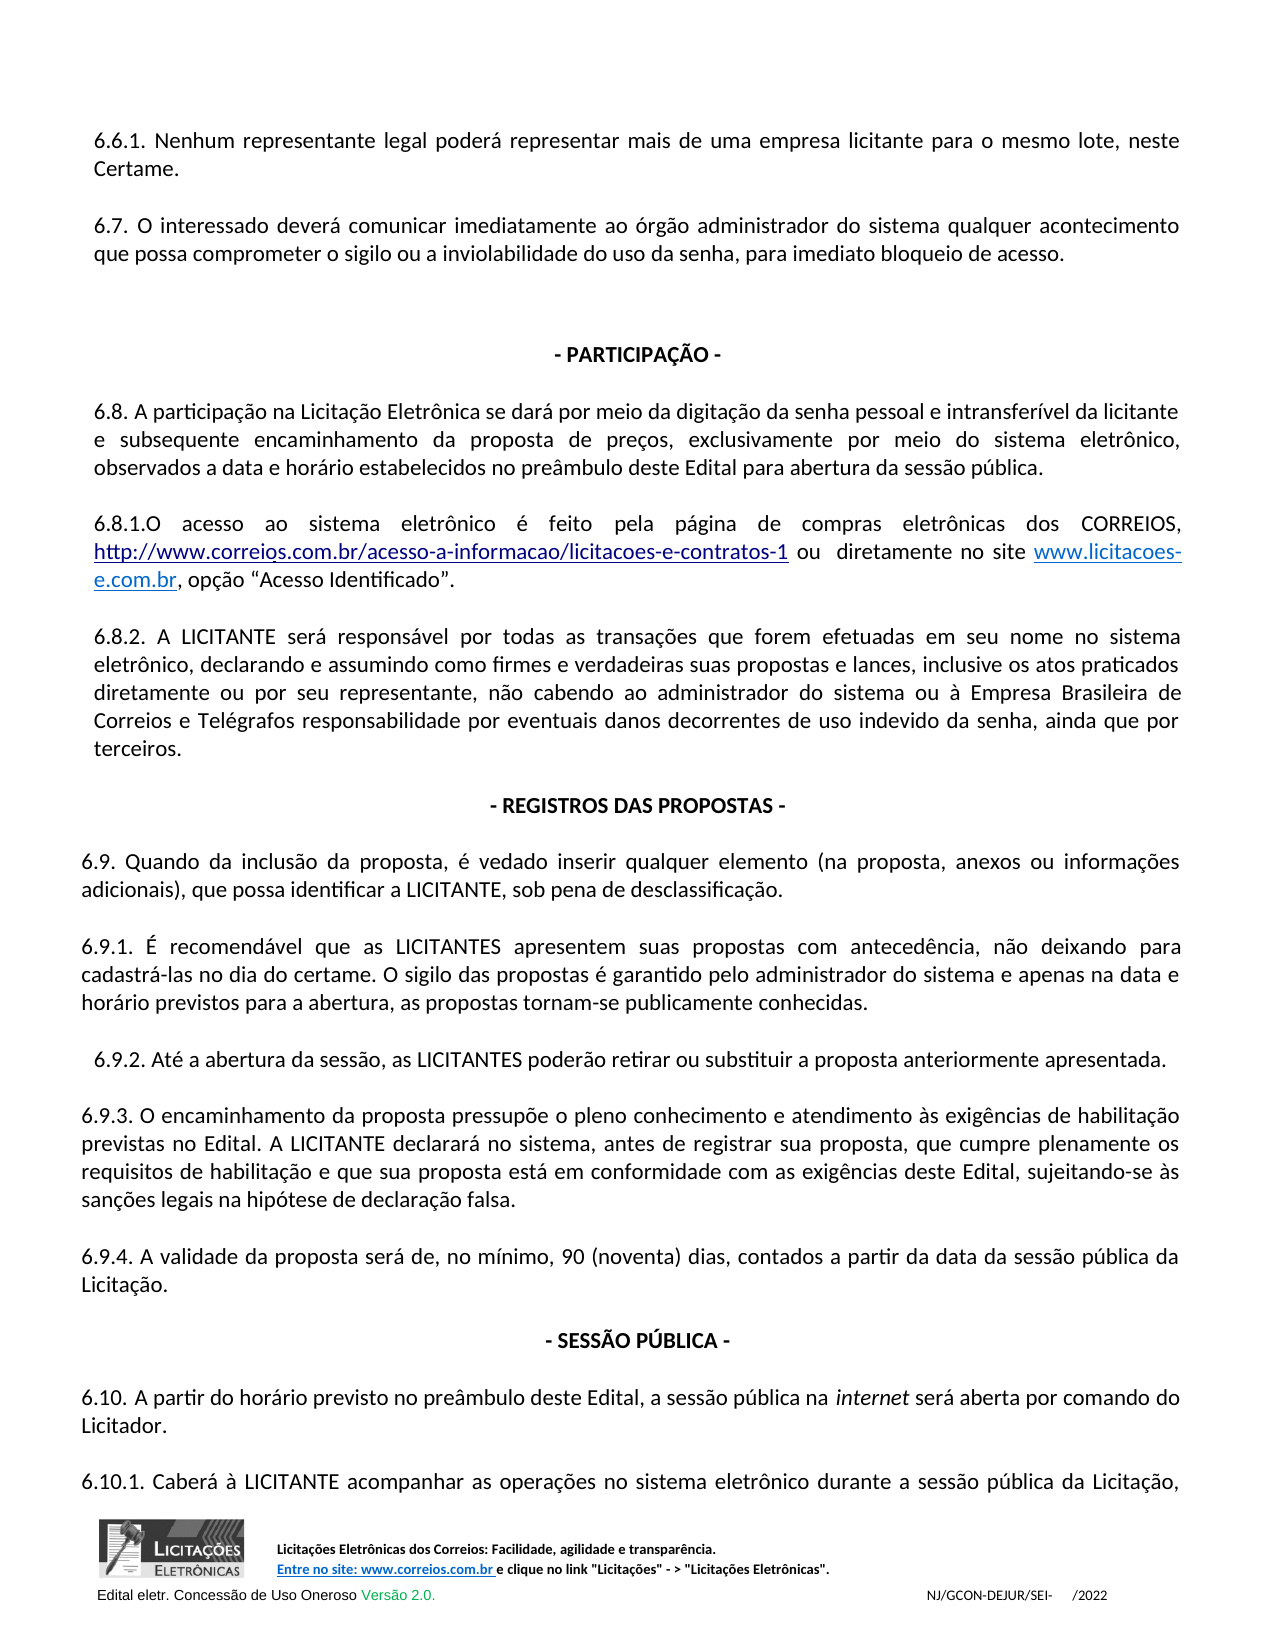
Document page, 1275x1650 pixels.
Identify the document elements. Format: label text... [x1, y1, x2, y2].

list Nenhum representante legal poderá representar mais de uma empresa licitante para o mesmo lote, neste Certame. [94, 126, 1181, 182]
subtitle - PARTICIPAÇÃO - [101, 340, 1174, 368]
subtitle - REGISTROS DAS PROPOSTAS - [101, 791, 1174, 819]
list Até a abertura da sessão, as LICITANTES poderão retirar ou substituir a proposta anteriormente apresentada. [94, 1045, 1194, 1073]
subtitle - SESSÃO PÚBLICA - [101, 1326, 1174, 1354]
list É recomendável que as LICITANTES apresentem suas propostas com antecedência, não deixando para cadastrá-las no dia do certame. O sigilo das propostas é garantido pelo administrador do sistema e apenas na data e horário previstos para a abertura, as propostas tornam-se publicamente conhecidas. [81, 932, 1182, 1016]
list A validade da proposta será de, no mínimo, 90 (noventa) dias, contados a partir da data da sessão pública da Licitação. [81, 1242, 1182, 1298]
list Quando da inclusão da proposta, é vedado inserir qualquer elemento (na proposta, anexos ou informações adicionais), que possa identificar a LICITANTE, sob pena de desclassificação. [81, 847, 1182, 903]
list O encaminhamento da proposta pressupõe o pleno conhecimento e atendimento às exigências de habilitação previstas no Edital. A LICITANTE declarará no sistema, antes de registrar sua proposta, que cumpre plenamente os requisitos de habilitação e que sua proposta está em conformidade com as exigências deste Edital, sujeitando-se às sanções legais na hipótese de declaração falsa. [81, 1101, 1181, 1213]
list O interessado deverá comunicar imediatamente ao órgão administrador do sistema qualquer acontecimento que possa comprometer o sigilo ou a inviolabilidade do uso da senha, para imediato bloqueio de acesso. [94, 211, 1181, 267]
list A partir do horário previsto no preâmbulo deste Edital, a sessão pública na internet será aberta por comando do Licitador. [81, 1383, 1180, 1439]
text 6.8.1.O acesso ao sistema eletrônico é feito pela página de compras eletrônicas dos CORREIOS, http://www.correios.com.br/acesso-a-informacao/licitacoes-e-contratos-1 ou diretamente no site www.licitacoes-e.com.br, opção “Acesso Identificado”. [94, 509, 1182, 593]
list A participação na Licitação Eletrônica se dará por meio da digitação da senha pessoal e intransferível da licitante e subsequente encaminhamento da proposta de preços, exclusivamente por meio do sistema eletrônico, observados a data e horário estabelecidos no preâmbulo deste Edital para abertura da sessão pública. [94, 397, 1181, 481]
list Caberá à LICITANTE acompanhar as operações no sistema eletrônico durante a sessão pública da Licitação, [81, 1467, 1182, 1495]
text 6.8.2. A LICITANTE será responsável por todas as transações que forem efetuadas em seu nome no sistema eletrônico, declarando e assumindo como firmes e verdadeiras suas propostas e lances, inclusive os atos praticados diretamente ou por seu representante, não cabendo ao administrador do sistema ou à Empresa Brasileira de Correios e Telégrafos responsabilidade por eventuais danos decorrentes de uso indevido da senha, ainda que por terceiros. [94, 622, 1182, 762]
